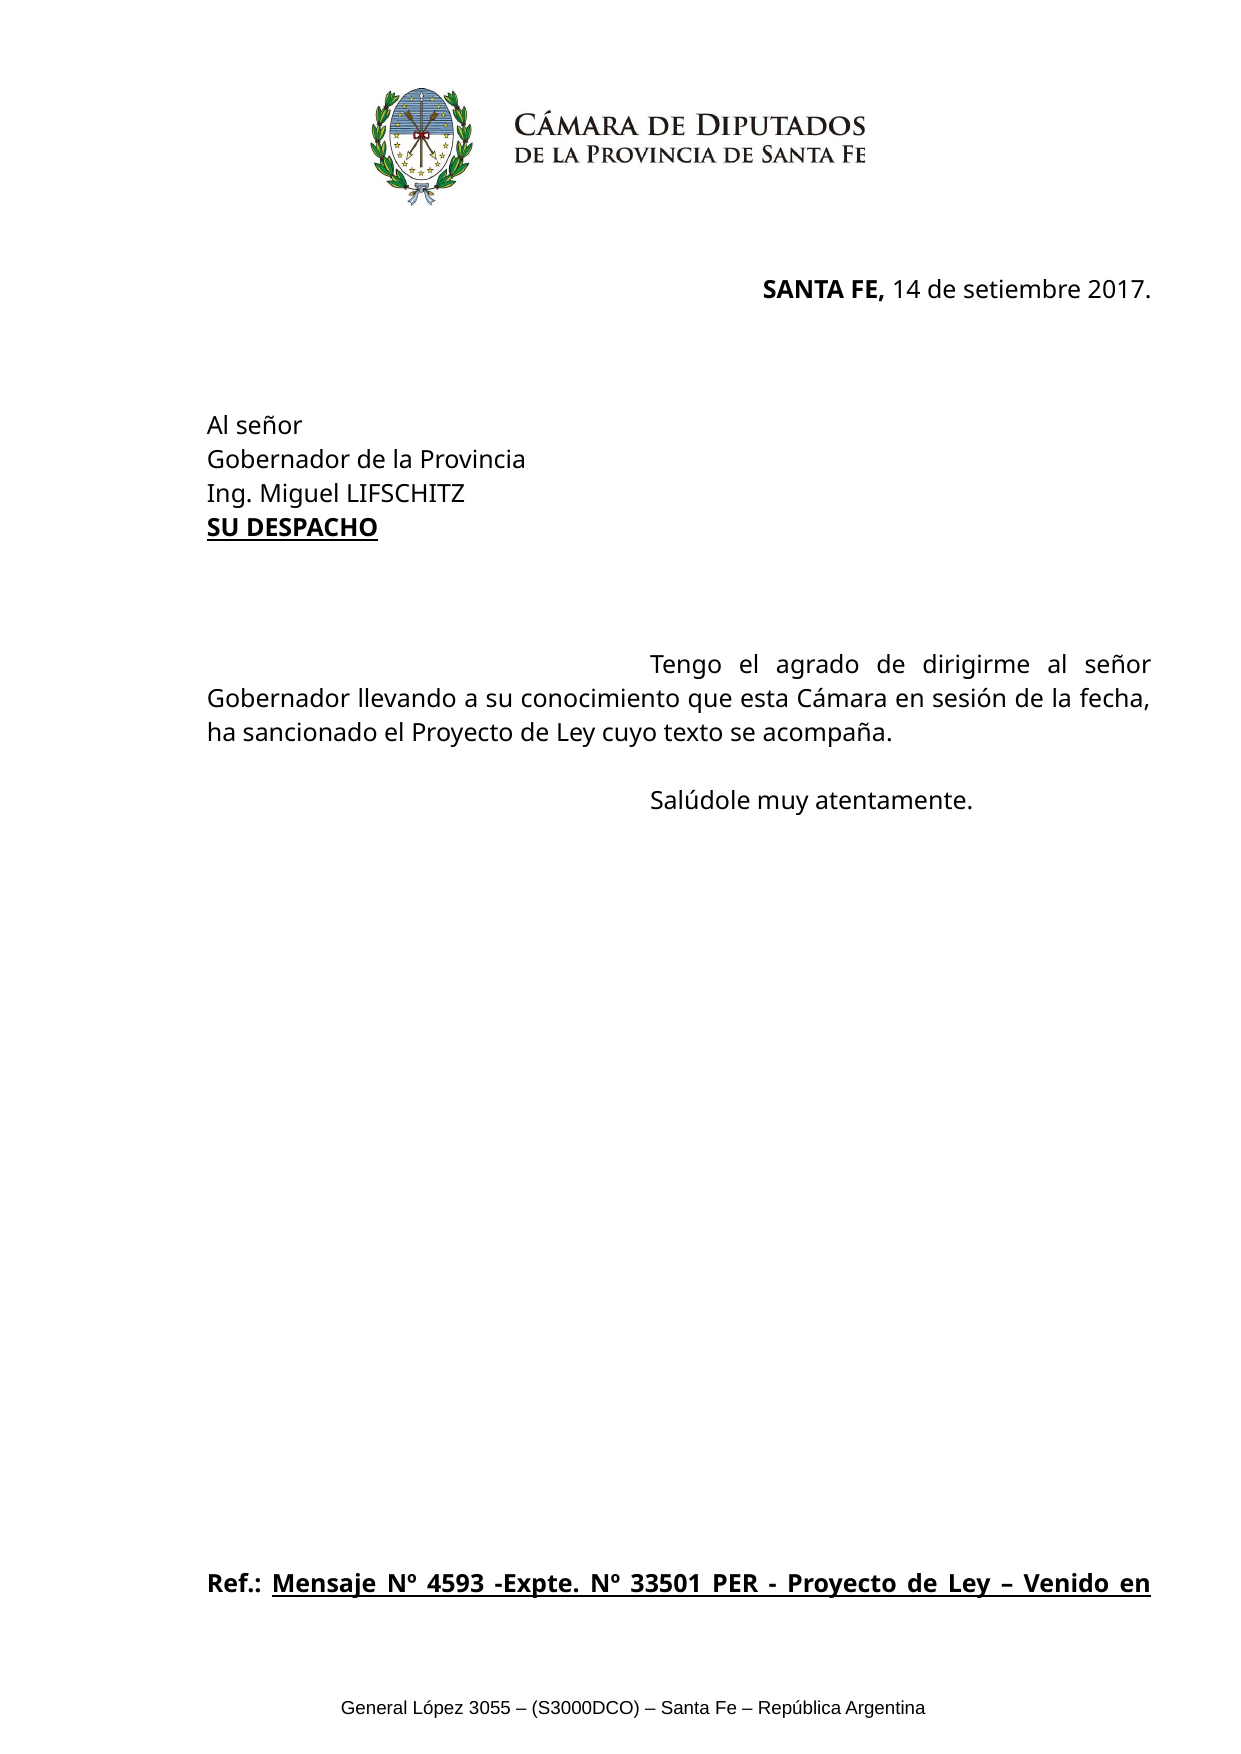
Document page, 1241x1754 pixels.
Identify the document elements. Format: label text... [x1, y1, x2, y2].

text Salúdole muy atentamente. [207, 783, 1152, 817]
picture [370, 88, 866, 210]
text Ing. Miguel LIFSCHITZ [207, 476, 1152, 510]
text Ref.: Mensaje Nº 4593 -Expte. Nº 33501 PER - Proyecto de Ley – Venido en [207, 1566, 1152, 1600]
text Al señor [207, 408, 1152, 442]
text Tengo el agrado de dirigirme al señor Gobernador llevando a su conocimiento que esta Cámara en sesión de la fecha, ha sancionado el Proyecto de Ley cuyo texto se acompaña. [207, 646, 1152, 748]
list SANTA FE, 14 de setiembre 2017. [244, 272, 1152, 306]
text SU DESPACHO [207, 510, 1152, 544]
text Gobernador de la Provincia [207, 442, 1152, 476]
